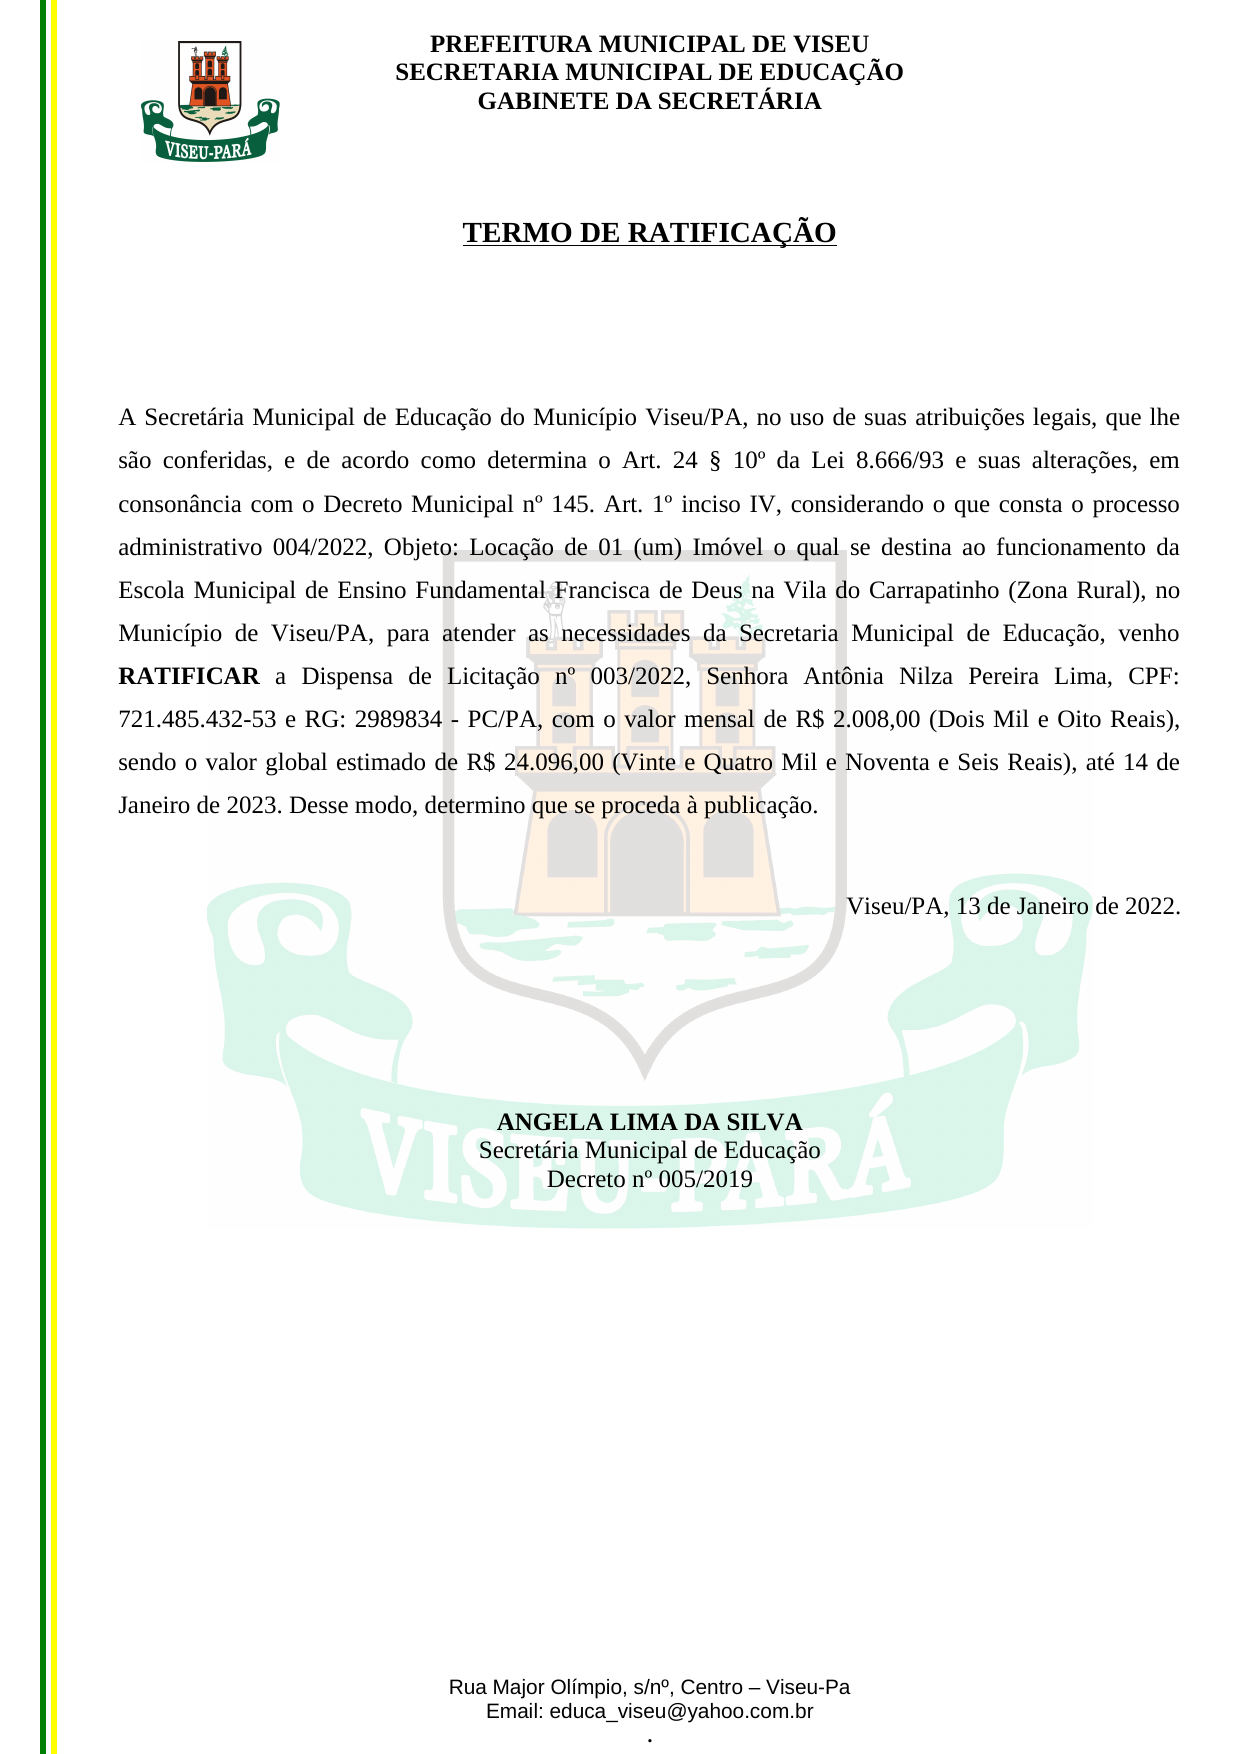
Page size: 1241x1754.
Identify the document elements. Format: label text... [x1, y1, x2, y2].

text ANGELA LIMA DA SILVA [118, 1107, 207, 1136]
text Secretária Municipal de Educação [1094, 1136, 1181, 1164]
text Secretária Municipal de Educação [118, 1136, 207, 1164]
picture [141, 41, 280, 162]
text Viseu/PA, 13 de Janeiro de 2022. [1094, 891, 1181, 920]
text Decreto nº 005/2019 [118, 1164, 207, 1193]
text Viseu/PA, 13 de Janeiro de 2022. [118, 891, 207, 920]
text TERMO DE RATIFICAÇÃO [118, 216, 1181, 249]
text ANGELA LIMA DA SILVA [1094, 1107, 1181, 1136]
text Decreto nº 005/2019 [1094, 1164, 1181, 1193]
text A Secretária Municipal de Educação do Município Viseu/PA, no uso de suas atribuições legais, que lhe são conferidas, e de acordo como determina o Art. 24 § 10º da Lei 8.666/93 e suas alterações, em consonância com o Decreto Municipal nº 145. Art. 1º inciso IV, considerando o que consta o processo administrativo 004/2022, Objeto: Locação de 01 (um) Imóvel o qual se destina ao funcionamento da Escola Municipal de Ensino Fundamental Francisca de Deus na Vila do Carrapatinho (Zona Rural), no Município de Viseu/PA, para atender as necessidades da Secretaria Municipal de Educação, venho RATIFICAR a Dispensa de Licitação nº 003/2022, Senhora Antônia Nilza Pereira Lima, CPF: 721.485.432-53 e RG: 2989834 - PC/PA, com o valor mensal de R$ 2.008,00 (Dois Mil e Oito Reais), sendo o valor global estimado de R$ 24.096,00 (Vinte e Quatro Mil e Noventa e Seis Reais), até 14 de Janeiro de 2023. Desse modo, determino que se proceda à publicação. [118, 402, 1181, 819]
